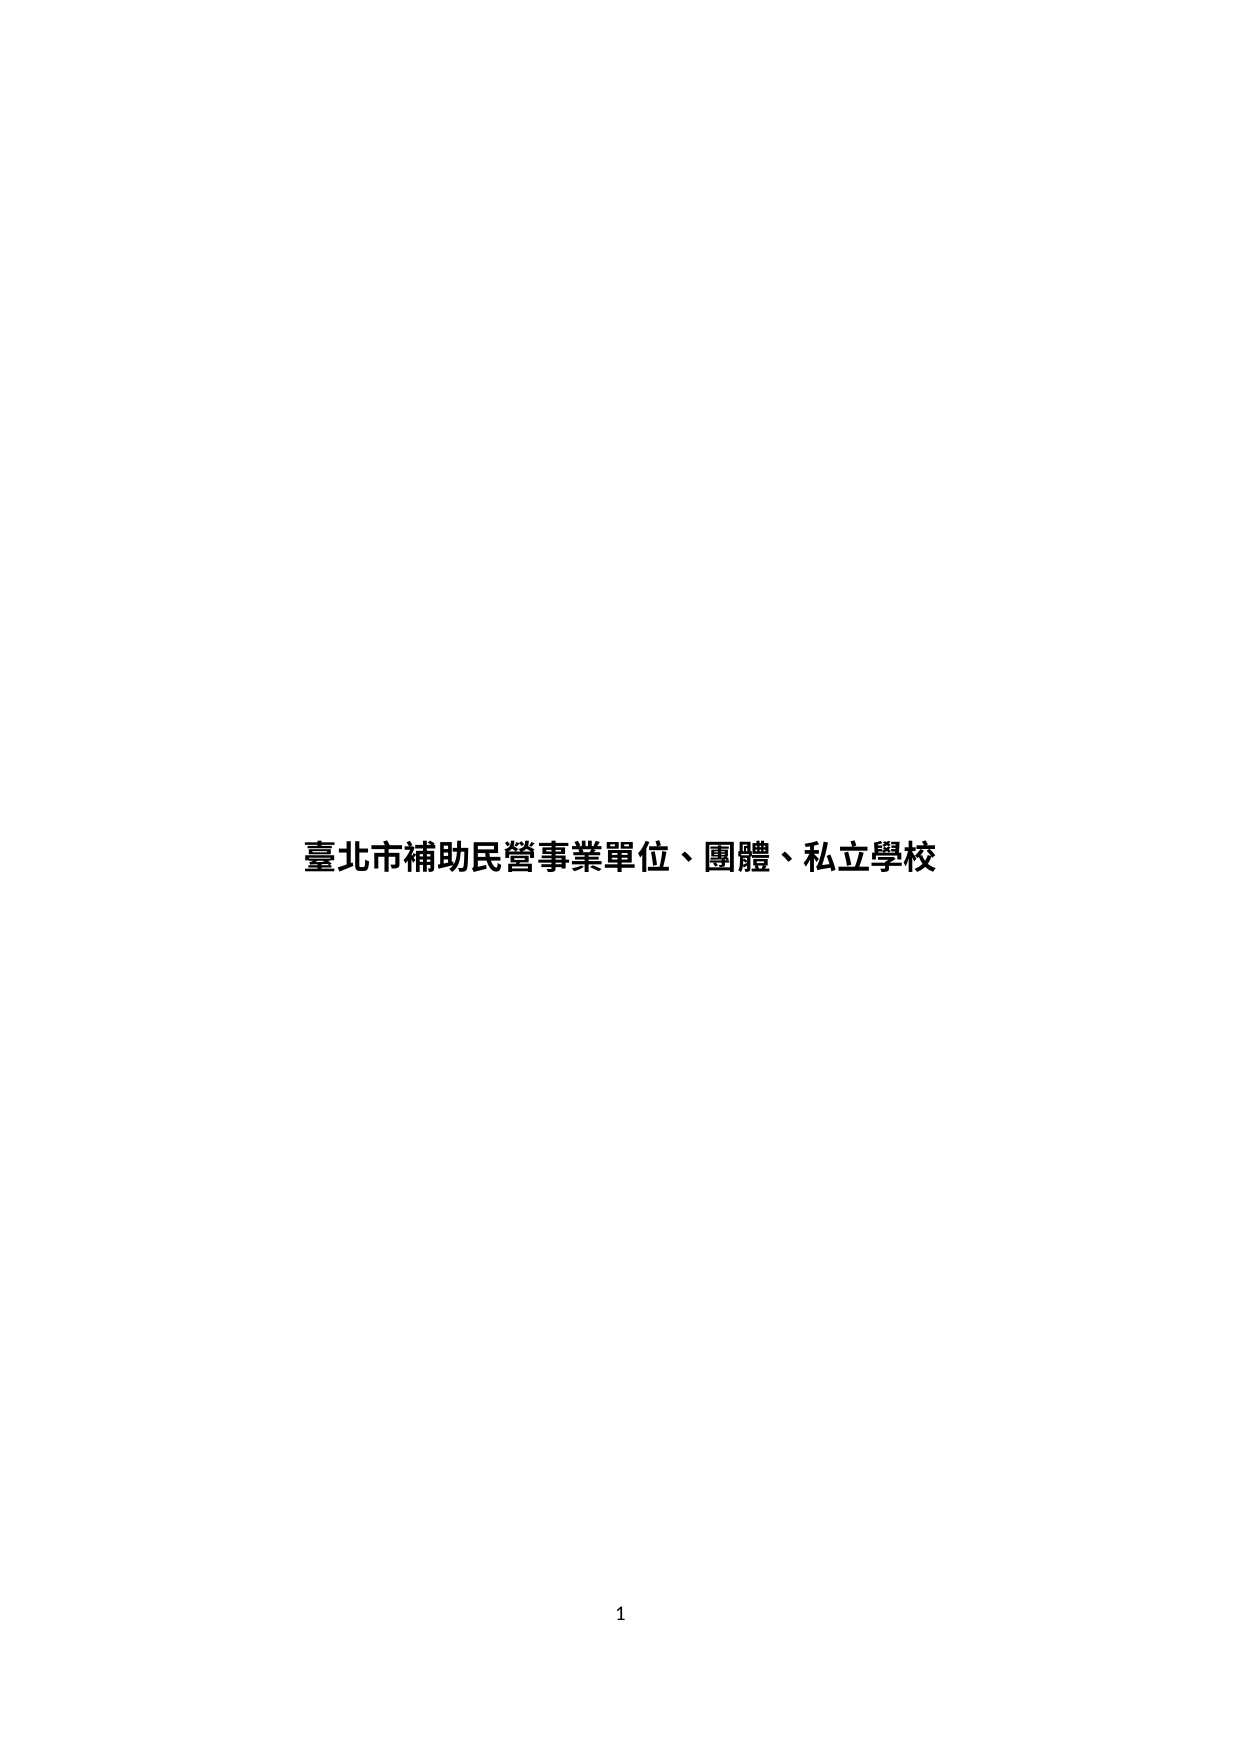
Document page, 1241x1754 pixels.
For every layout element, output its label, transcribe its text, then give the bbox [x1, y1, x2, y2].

text 臺北市補助民營事業單位、團體、私立學校 [187, 813, 1053, 875]
